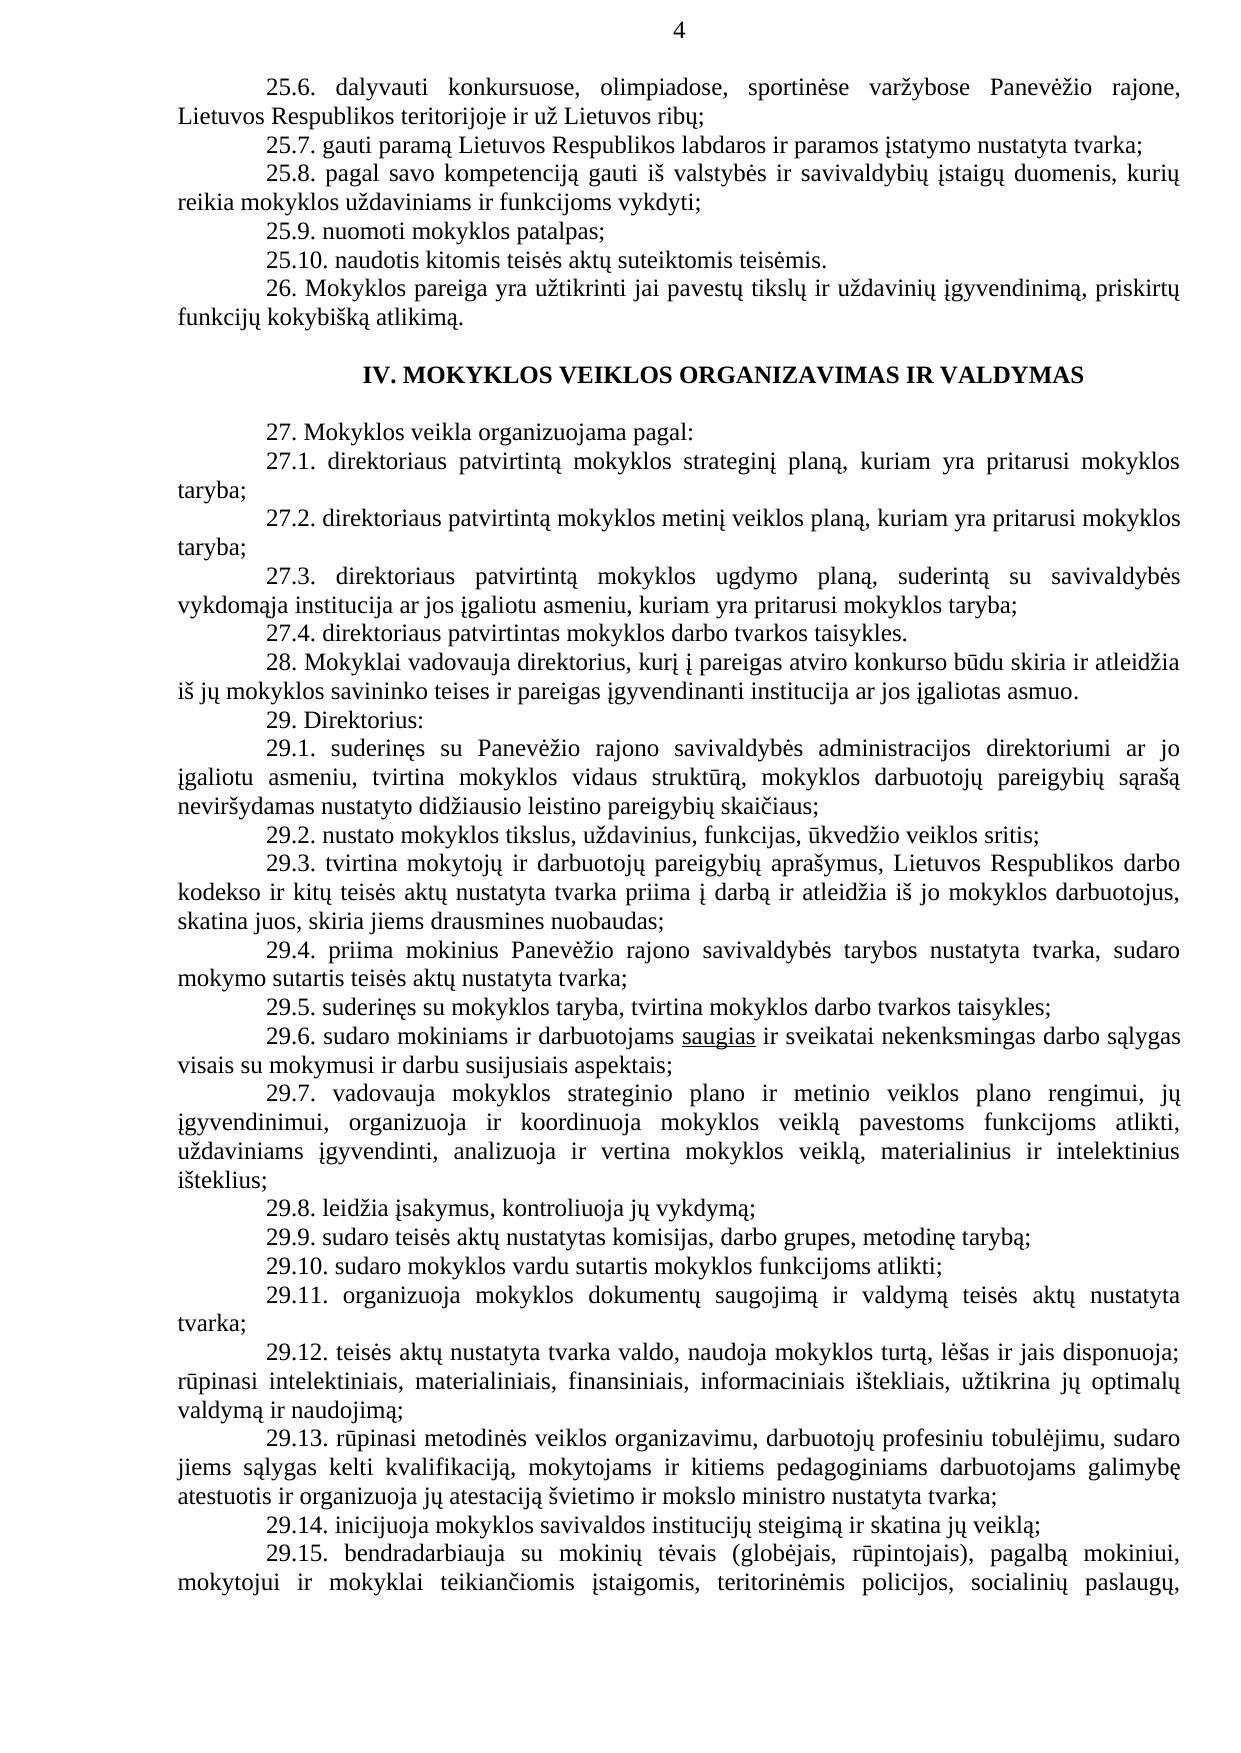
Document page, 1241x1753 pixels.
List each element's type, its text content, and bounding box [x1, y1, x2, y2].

text 29.2. nustato mokyklos tikslus, uždavinius, funkcijas, ūkvedžio veiklos sritis; [177, 820, 1181, 848]
text 27.1. direktoriaus patvirtintą mokyklos strateginį planą, kuriam yra pritarusi mokyklos taryba; [177, 446, 1181, 503]
text 29.14. inicijuoja mokyklos savivaldos institucijų steigimą ir skatina jų veiklą; [177, 1510, 1181, 1538]
text 29. Direktorius: [177, 705, 1181, 733]
text 29.11. organizuoja mokyklos dokumentų saugojimą ir valdymą teisės aktų nustatyta tvarka; [177, 1280, 1181, 1337]
text 29.6. sudaro mokiniams ir darbuotojams saugias ir sveikatai nekenksmingas darbo sąlygas visais su mokymusi ir darbu susijusiais aspektais; [177, 1021, 1181, 1078]
text 29.15. bendradarbiauja su mokinių tėvais (globėjais, rūpintojais), pagalbą mokiniui, mokytojui ir mokyklai teikiančiomis įstaigomis, teritorinėmis policijos, socialinių paslaugų, [177, 1538, 1181, 1596]
text 25.9. nuomoti mokyklos patalpas; [177, 216, 1181, 245]
text 29.1. suderinęs su Panevėžio rajono savivaldybės administracijos direktoriumi ar jo įgaliotu asmeniu, tvirtina mokyklos vidaus struktūrą, mokyklos darbuotojų pareigybių sąrašą neviršydamas nustatyto didžiausio leistino pareigybių skaičiaus; [177, 733, 1181, 820]
text 27.3. direktoriaus patvirtintą mokyklos ugdymo planą, suderintą su savivaldybės vykdomąja institucija ar jos įgaliotu asmeniu, kuriam yra pritarusi mokyklos taryba; [177, 561, 1181, 618]
text 25.7. gauti paramą Lietuvos Respublikos labdaros ir paramos įstatymo nustatyta tvarka; [177, 130, 1181, 158]
text 29.10. sudaro mokyklos vardu sutartis mokyklos funkcijoms atlikti; [177, 1251, 1181, 1280]
text 26. Mokyklos pareiga yra užtikrinti jai pavestų tikslų ir uždavinių įgyvendinimą, priskirtų funkcijų kokybišką atlikimą. [177, 273, 1181, 331]
text 25.8. pagal savo kompetenciją gauti iš valstybės ir savivaldybių įstaigų duomenis, kurių reikia mokyklos uždaviniams ir funkcijoms vykdyti; [177, 158, 1181, 216]
text 27.4. direktoriaus patvirtintas mokyklos darbo tvarkos taisykles. [177, 618, 1181, 647]
text 27. Mokyklos veikla organizuojama pagal: [177, 417, 1181, 446]
text 29.13. rūpinasi metodinės veiklos organizavimu, darbuotojų profesiniu tobulėjimu, sudaro jiems sąlygas kelti kvalifikaciją, mokytojams ir kitiems pedagoginiams darbuotojams galimybę atestuotis ir organizuoja jų atestaciją švietimo ir mokslo ministro nustatyta tvarka; [177, 1423, 1181, 1510]
text 29.9. sudaro teisės aktų nustatytas komisijas, darbo grupes, metodinę tarybą; [177, 1222, 1181, 1251]
text IV. MOKYKLOS VEIKLOS ORGANIZAVIMAS IR VALDYMAS [177, 360, 1181, 388]
text 25.6. dalyvauti konkursuose, olimpiadose, sportinėse varžybose Panevėžio rajone, Lietuvos Respublikos teritorijoje ir už Lietuvos ribų; [177, 72, 1181, 130]
text 27.2. direktoriaus patvirtintą mokyklos metinį veiklos planą, kuriam yra pritarusi mokyklos taryba; [177, 503, 1181, 561]
text 29.4. priima mokinius Panevėžio rajono savivaldybės tarybos nustatyta tvarka, sudaro mokymo sutartis teisės aktų nustatyta tvarka; [177, 935, 1181, 992]
text 29.3. tvirtina mokytojų ir darbuotojų pareigybių aprašymus, Lietuvos Respublikos darbo kodekso ir kitų teisės aktų nustatyta tvarka priima į darbą ir atleidžia iš jo mokyklos darbuotojus, skatina juos, skiria jiems drausmines nuobaudas; [177, 848, 1181, 935]
text 29.8. leidžia įsakymus, kontroliuoja jų vykdymą; [177, 1193, 1181, 1222]
text 29.12. teisės aktų nustatyta tvarka valdo, naudoja mokyklos turtą, lėšas ir jais disponuoja; rūpinasi intelektiniais, materialiniais, finansiniais, informaciniais ištekliais, užtikrina jų optimalų valdymą ir naudojimą; [177, 1337, 1181, 1423]
text 28. Mokyklai vadovauja direktorius, kurį į pareigas atviro konkurso būdu skiria ir atleidžia iš jų mokyklos savininko teises ir pareigas įgyvendinanti institucija ar jos įgaliotas asmuo. [177, 647, 1181, 705]
text 25.10. naudotis kitomis teisės aktų suteiktomis teisėmis. [177, 245, 1181, 273]
text 29.7. vadovauja mokyklos strateginio plano ir metinio veiklos plano rengimui, jų įgyvendinimui, organizuoja ir koordinuoja mokyklos veiklą pavestoms funkcijoms atlikti, uždaviniams įgyvendinti, analizuoja ir vertina mokyklos veiklą, materialinius ir intelektinius išteklius; [177, 1078, 1181, 1193]
text 29.5. suderinęs su mokyklos taryba, tvirtina mokyklos darbo tvarkos taisykles; [177, 992, 1181, 1021]
